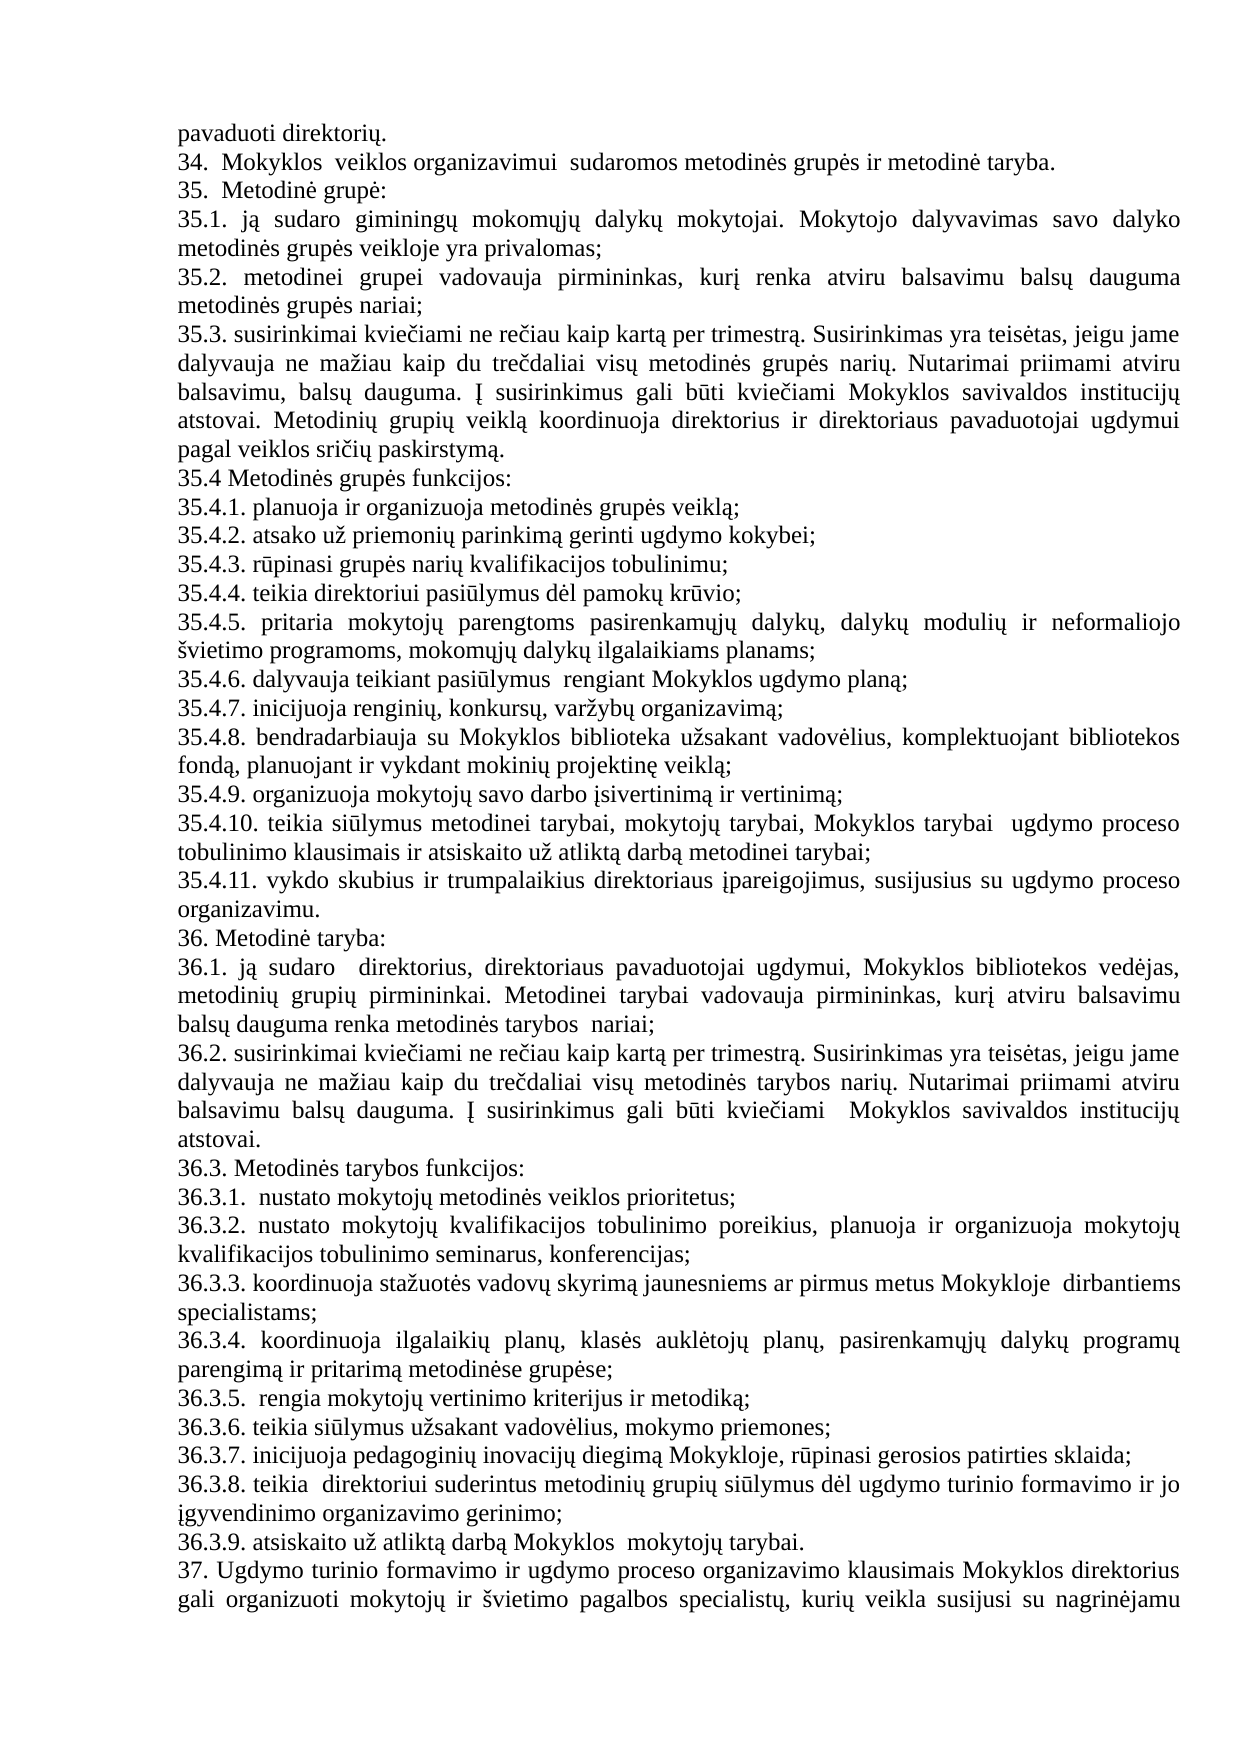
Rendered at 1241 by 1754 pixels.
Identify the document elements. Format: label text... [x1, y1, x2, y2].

text 36.3.4. koordinuoja ilgalaikių planų, klasės auklėtojų planų, pasirenkamųjų dalykų programų parengimą ir pritarimą metodinėse grupėse; [177, 1326, 1181, 1383]
text 35. Metodinė grupė: [177, 176, 1181, 204]
text 35.4.1. planuoja ir organizuoja metodinės grupės veiklą; [177, 492, 1181, 521]
text 37. Ugdymo turinio formavimo ir ugdymo proceso organizavimo klausimais Mokyklos direktorius gali organizuoti mokytojų ir švietimo pagalbos specialistų, kurių veikla susijusi su nagrinėjamu [177, 1556, 1181, 1613]
text 36.3.6. teikia siūlymus užsakant vadovėlius, mokymo priemones; [177, 1412, 1181, 1441]
text 35.4.4. teikia direktoriui pasiūlymus dėl pamokų krūvio; [177, 578, 1181, 607]
text 36. Metodinė taryba: [177, 923, 1181, 952]
text 35.2. metodinei grupei vadovauja pirmininkas, kurį renka atviru balsavimu balsų dauguma metodinės grupės nariai; [177, 262, 1181, 319]
text 36.3.5. rengia mokytojų vertinimo kriterijus ir metodiką; [177, 1383, 1181, 1412]
text 36.3.3. koordinuoja stažuotės vadovų skyrimą jaunesniems ar pirmus metus Mokykloje dirbantiems specialistams; [177, 1268, 1181, 1326]
text 36.3.1. nustato mokytojų metodinės veiklos prioritetus; [177, 1182, 1181, 1211]
text 35.4.8. bendradarbiauja su Mokyklos biblioteka užsakant vadovėlius, komplektuojant bibliotekos fondą, planuojant ir vykdant mokinių projektinę veiklą; [177, 722, 1181, 779]
text 35.4.6. dalyvauja teikiant pasiūlymus rengiant Mokyklos ugdymo planą; [177, 664, 1181, 693]
text 36.3.7. inicijuoja pedagoginių inovacijų diegimą Mokykloje, rūpinasi gerosios patirties sklaida; [177, 1441, 1181, 1469]
text 36.3.8. teikia direktoriui suderintus metodinių grupių siūlymus dėl ugdymo turinio formavimo ir jo įgyvendinimo organizavimo gerinimo; [177, 1469, 1181, 1527]
text 36.1. ją sudaro direktorius, direktoriaus pavaduotojai ugdymui, Mokyklos bibliotekos vedėjas, metodinių grupių pirmininkai. Metodinei tarybai vadovauja pirmininkas, kurį atviru balsavimu balsų dauguma renka metodinės tarybos nariai; [177, 952, 1181, 1038]
text 35.4.3. rūpinasi grupės narių kvalifikacijos tobulinimu; [177, 549, 1181, 578]
text 35.4.7. inicijuoja renginių, konkursų, varžybų organizavimą; [177, 693, 1181, 722]
text 35.4.9. organizuoja mokytojų savo darbo įsivertinimą ir vertinimą; [177, 779, 1181, 808]
text 35.4.2. atsako už priemonių parinkimą gerinti ugdymo kokybei; [177, 521, 1181, 549]
text 34. Mokyklos veiklos organizavimui sudaromos metodinės grupės ir metodinė taryba. [177, 147, 1181, 176]
text 36.3.9. atsiskaito už atliktą darbą Mokyklos mokytojų tarybai. [177, 1527, 1181, 1556]
text 36.3.2. nustato mokytojų kvalifikacijos tobulinimo poreikius, planuoja ir organizuoja mokytojų kvalifikacijos tobulinimo seminarus, konferencijas; [177, 1211, 1181, 1268]
text pavaduoti direktorių. [177, 118, 1181, 147]
text 35.4.11. vykdo skubius ir trumpalaikius direktoriaus įpareigojimus, susijusius su ugdymo proceso organizavimu. [177, 866, 1181, 923]
text 35.4 Metodinės grupės funkcijos: [177, 463, 1181, 492]
text 35.4.10. teikia siūlymus metodinei tarybai, mokytojų tarybai, Mokyklos tarybai ugdymo proceso tobulinimo klausimais ir atsiskaito už atliktą darbą metodinei tarybai; [177, 808, 1181, 866]
text 36.3. Metodinės tarybos funkcijos: [177, 1153, 1181, 1182]
text 35.3. susirinkimai kviečiami ne rečiau kaip kartą per trimestrą. Susirinkimas yra teisėtas, jeigu jame dalyvauja ne mažiau kaip du trečdaliai visų metodinės grupės narių. Nutarimai priimami atviru balsavimu, balsų dauguma. Į susirinkimus gali būti kviečiami Mokyklos savivaldos institucijų atstovai. Metodinių grupių veiklą koordinuoja direktorius ir direktoriaus pavaduotojai ugdymui pagal veiklos sričių paskirstymą. [177, 319, 1181, 463]
text 36.2. susirinkimai kviečiami ne rečiau kaip kartą per trimestrą. Susirinkimas yra teisėtas, jeigu jame dalyvauja ne mažiau kaip du trečdaliai visų metodinės tarybos narių. Nutarimai priimami atviru balsavimu balsų dauguma. Į susirinkimus gali būti kviečiami Mokyklos savivaldos institucijų atstovai. [177, 1038, 1181, 1153]
text 35.4.5. pritaria mokytojų parengtoms pasirenkamųjų dalykų, dalykų modulių ir neformaliojo švietimo programoms, mokomųjų dalykų ilgalaikiams planams; [177, 607, 1181, 664]
text 35.1. ją sudaro giminingų mokomųjų dalykų mokytojai. Mokytojo dalyvavimas savo dalyko metodinės grupės veikloje yra privalomas; [177, 204, 1181, 262]
